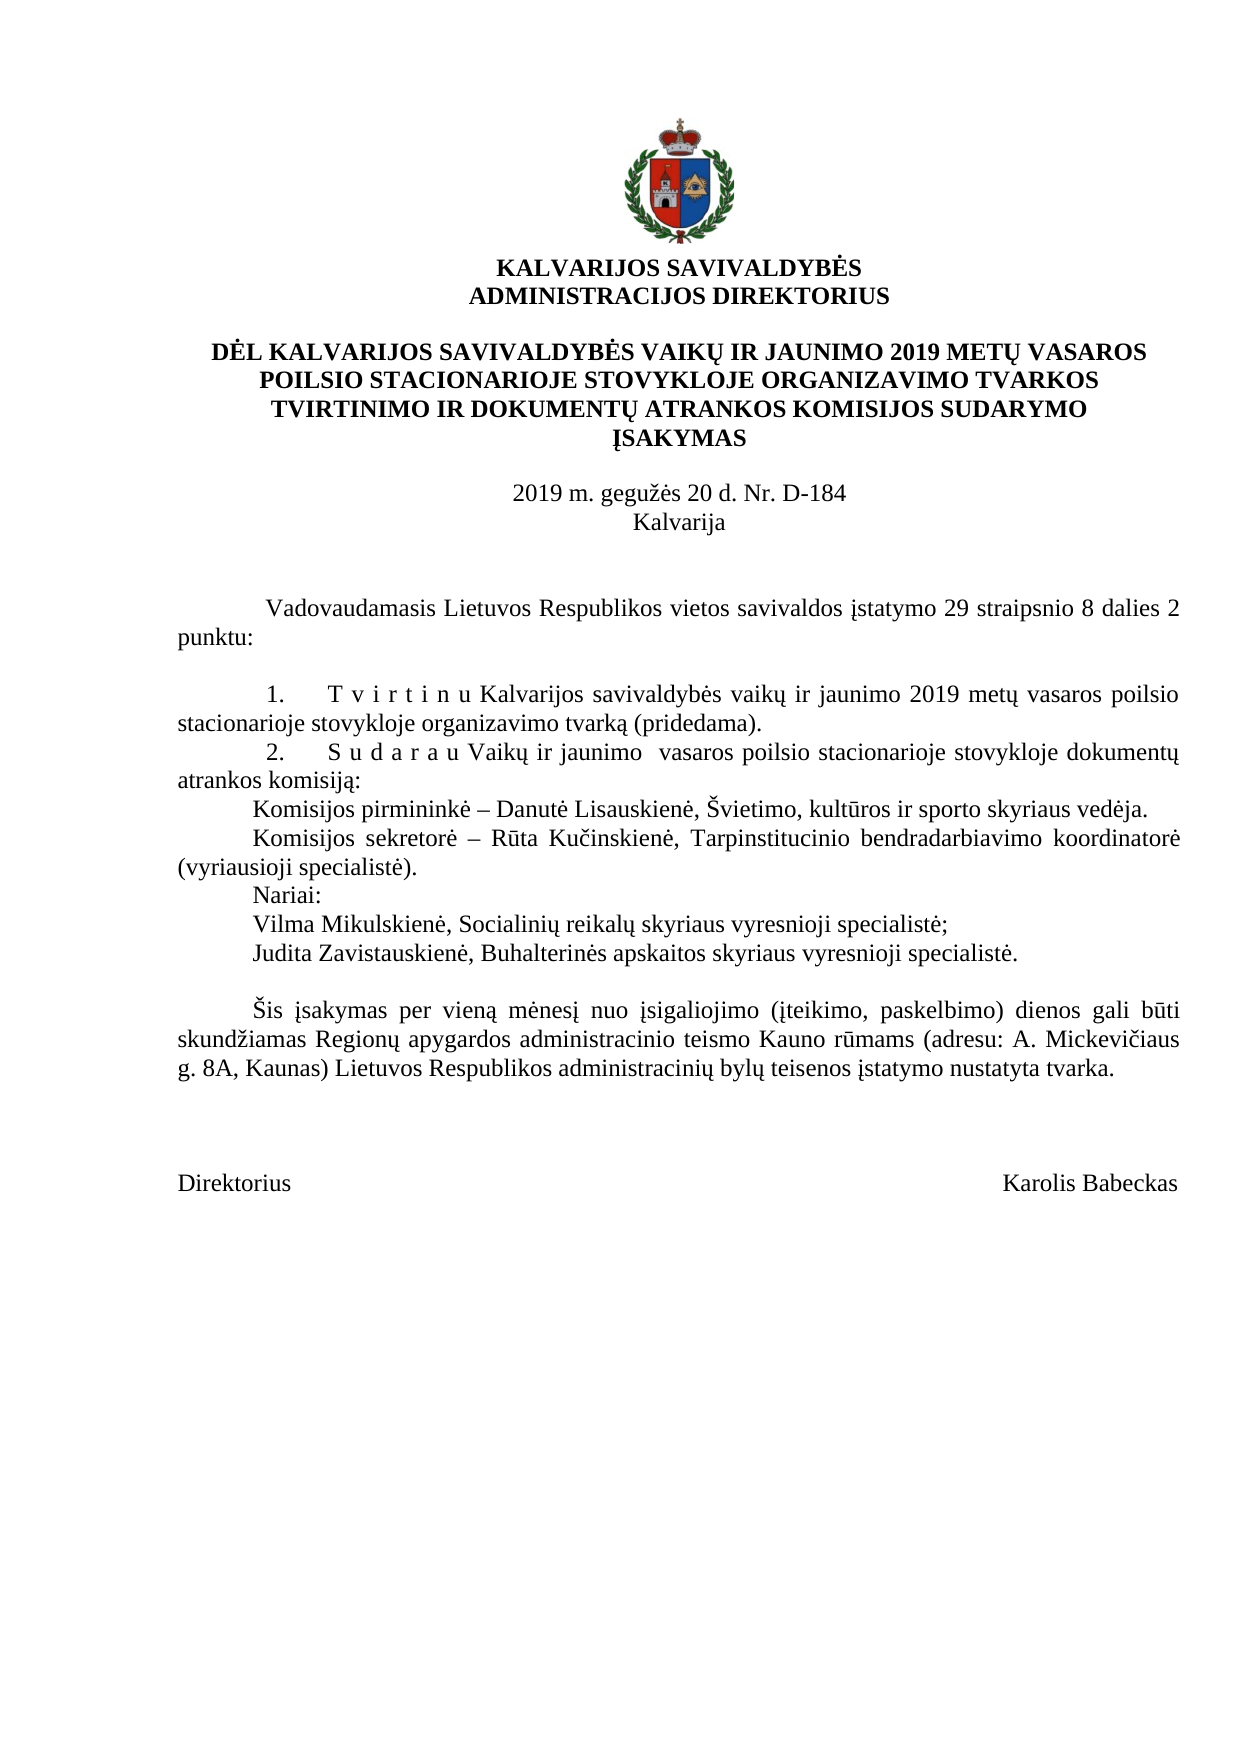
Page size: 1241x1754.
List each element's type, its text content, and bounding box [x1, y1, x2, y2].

text Judita Zavistauskienė, Buhalterinės apskaitos skyriaus vyresnioji specialistė. [177, 938, 1181, 967]
text ĮSAKYMAS [177, 423, 1181, 452]
text 1. T v i r t i n u Kalvarijos savivaldybės vaikų ir jaunimo 2019 metų vasaros poilsio stacionarioje stovykloje organizavimo tvarką (pridedama). [177, 679, 1181, 737]
text Vadovaudamasis Lietuvos Respublikos vietos savivaldos įstatymo 29 straipsnio 8 dalies 2 punktu: [177, 593, 1181, 650]
text Direktorius Karolis Babeckas [177, 1168, 1181, 1197]
text Vilma Mikulskienė, Socialinių reikalų skyriaus vyresnioji specialistė; [177, 909, 1181, 938]
text Šis įsakymas per vieną mėnesį nuo įsigaliojimo (įteikimo, paskelbimo) dienos gali būti skundžiamas Regionų apygardos administracinio teismo Kauno rūmams (adresu: A. Mickevičiaus g. 8A, Kaunas) Lietuvos Respublikos administracinių bylų teisenos įstatymo nustatyta tvarka. [177, 995, 1181, 1082]
text Kalvarija [177, 507, 1181, 535]
text 2019 m. gegužės 20 d. Nr. D-184 [177, 478, 1181, 507]
text Komisijos pirmininkė – Danutė Lisauskienė, Švietimo, kultūros ir sporto skyriaus vedėja. [177, 794, 1181, 823]
text ADMINISTRACIJOS DIREKTORIUS [177, 281, 1181, 310]
text 2. S u d a r a u Vaikų ir jaunimo vasaros poilsio stacionarioje stovykloje dokumentų atrankos komisiją: [177, 737, 1181, 794]
text Komisijos sekretorė – Rūta Kučinskienė, Tarpinstitucinio bendradarbiavimo koordinatorė (vyriausioji specialistė). [177, 823, 1181, 880]
text KALVARIJOS SAVIVALDYBĖS [177, 253, 1181, 281]
text DĖL KALVARIJOS SAVIVALDYBĖS VAIKŲ IR JAUNIMO 2019 METŲ VASAROS POILSIO STACIONARIOJE STOVYKLOJE ORGANIZAVIMO TVARKOS TVIRTINIMO IR DOKUMENTŲ ATRANKOS KOMISIJOS SUDARYMO [177, 337, 1181, 423]
text Nariai: [177, 880, 1181, 909]
